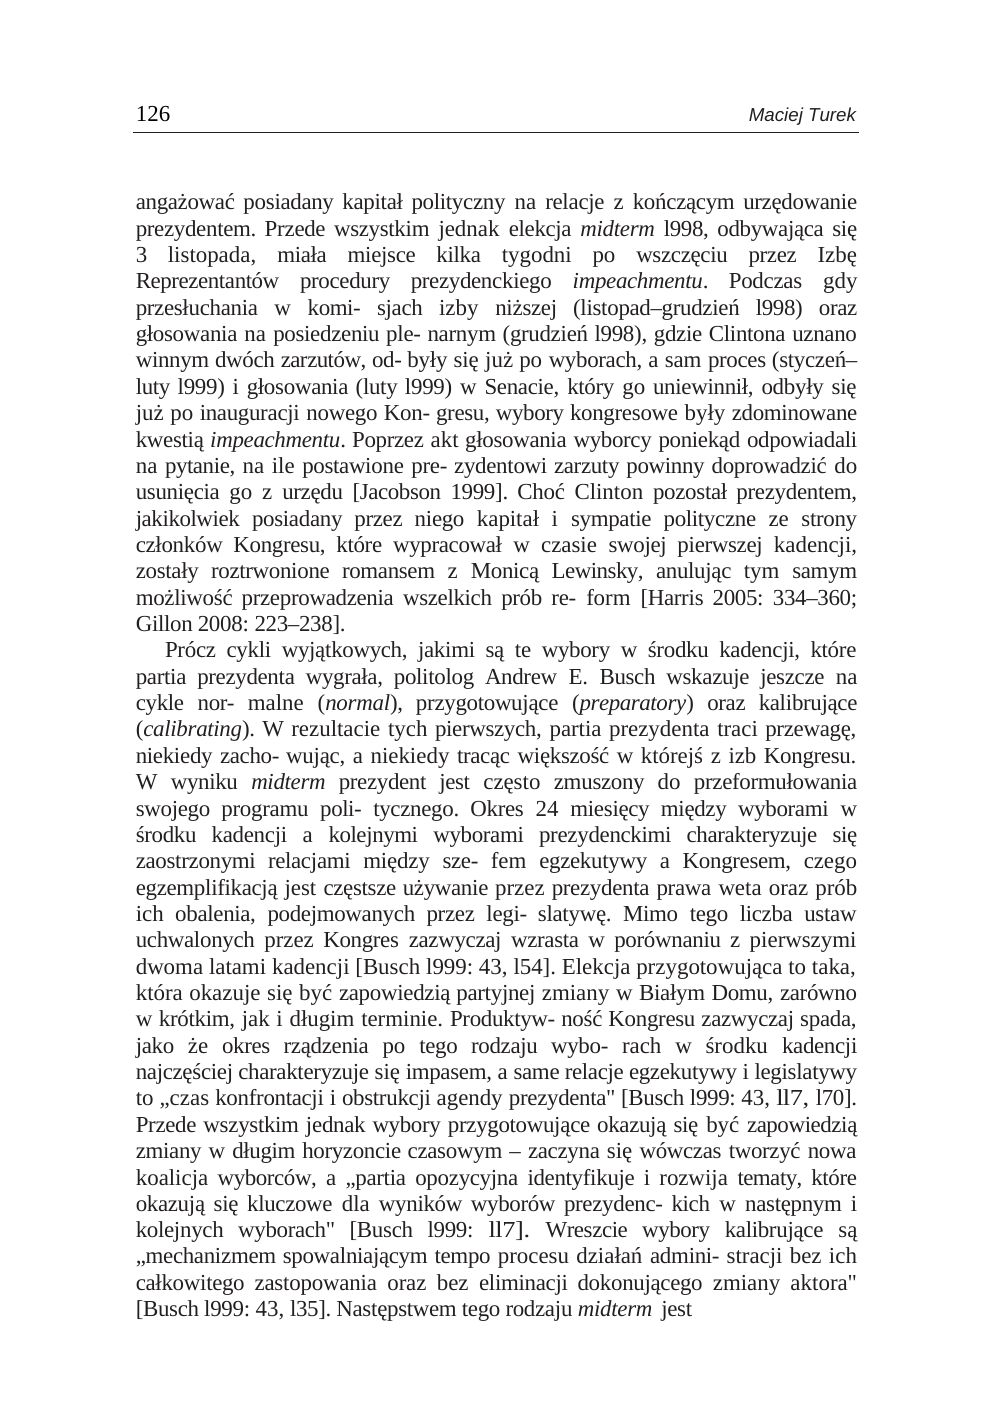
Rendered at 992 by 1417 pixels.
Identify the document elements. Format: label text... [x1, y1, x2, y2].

text Prócz cykli wyjątkowych, jakimi są te wybory w środku kadencji, które partia prezydenta wygrała, politolog Andrew E. Busch wskazuje jeszcze na cykle nor- malne (normal), przygotowujące (preparatory) oraz kalibrujące (calibrating). W rezultacie tych pierwszych, partia prezydenta traci przewagę, niekiedy zacho- wując, a niekiedy tracąc większość w którejś z izb Kongresu. W wyniku midterm prezydent jest często zmuszony do przeformułowania swojego programu poli- tycznego. Okres 24 miesięcy między wyborami w środku kadencji a kolejnymi wyborami prezydenckimi charakteryzuje się zaostrzonymi relacjami między sze- fem egzekutywy a Kongresem, czego egzemplifikacją jest częstsze używanie przez prezydenta prawa weta oraz prób ich obalenia, podejmowanych przez legi- slatywę. Mimo tego liczba ustaw uchwalonych przez Kongres zazwyczaj wzrasta w porównaniu z pierwszymi dwoma latami kadencji [Busch l999: 43, l54]. Elekcja przygotowująca to taka, która okazuje się być zapowiedzią partyjnej zmiany w Białym Domu, zarówno w krótkim, jak i długim terminie. Produktyw- ność Kongresu zazwyczaj spada, jako że okres rządzenia po tego rodzaju wybo- rach w środku kadencji najczęściej charakteryzuje się impasem, a same relacje egzekutywy i legislatywy to „czas konfrontacji i obstrukcji agendy prezydenta" [Busch l999: 43, ll7, l70]. Przede wszystkim jednak wybory przygotowujące okazują się być zapowiedzią zmiany w długim horyzoncie czasowym – zaczyna się wówczas tworzyć nowa koalicja wyborców, a „partia opozycyjna identyfikuje i rozwija tematy, które okazują się kluczowe dla wyników wyborów prezydenc- kich w następnym i kolejnych wyborach" [Busch l999: ll7]. Wreszcie wybory kalibrujące są „mechanizmem spowalniającym tempo procesu działań admini- stracji bez ich całkowitego zastopowania oraz bez eliminacji dokonującego zmiany aktora" [Busch l999: 43, l35]. Następstwem tego rodzaju midterm jest [136, 636, 857, 1322]
text angażować posiadany kapitał polityczny na relacje z kończącym urzędowanie prezydentem. Przede wszystkim jednak elekcja midterm l998, odbywająca się 3 listopada, miała miejsce kilka tygodni po wszczęciu przez Izbę Reprezentantów procedury prezydenckiego impeachmentu. Podczas gdy przesłuchania w komi- sjach izby niższej (listopad–grudzień l998) oraz głosowania na posiedzeniu ple- narnym (grudzień l998), gdzie Clintona uznano winnym dwóch zarzutów, od- były się już po wyborach, a sam proces (styczeń–luty l999) i głosowania (luty l999) w Senacie, który go uniewinnił, odbyły się już po inauguracji nowego Kon- gresu, wybory kongresowe były zdominowane kwestią impeachmentu. Poprzez akt głosowania wyborcy poniekąd odpowiadali na pytanie, na ile postawione pre- zydentowi zarzuty powinny doprowadzić do usunięcia go z urzędu [Jacobson 1999]. Choć Clinton pozostał prezydentem, jakikolwiek posiadany przez niego kapitał i sympatie polityczne ze strony członków Kongresu, które wypracował w czasie swojej pierwszej kadencji, zostały roztrwonione romansem z Monicą Lewinsky, anulując tym samym możliwość przeprowadzenia wszelkich prób re- form [Harris 2005: 334–360; Gillon 2008: 223–238]. [136, 188, 857, 636]
